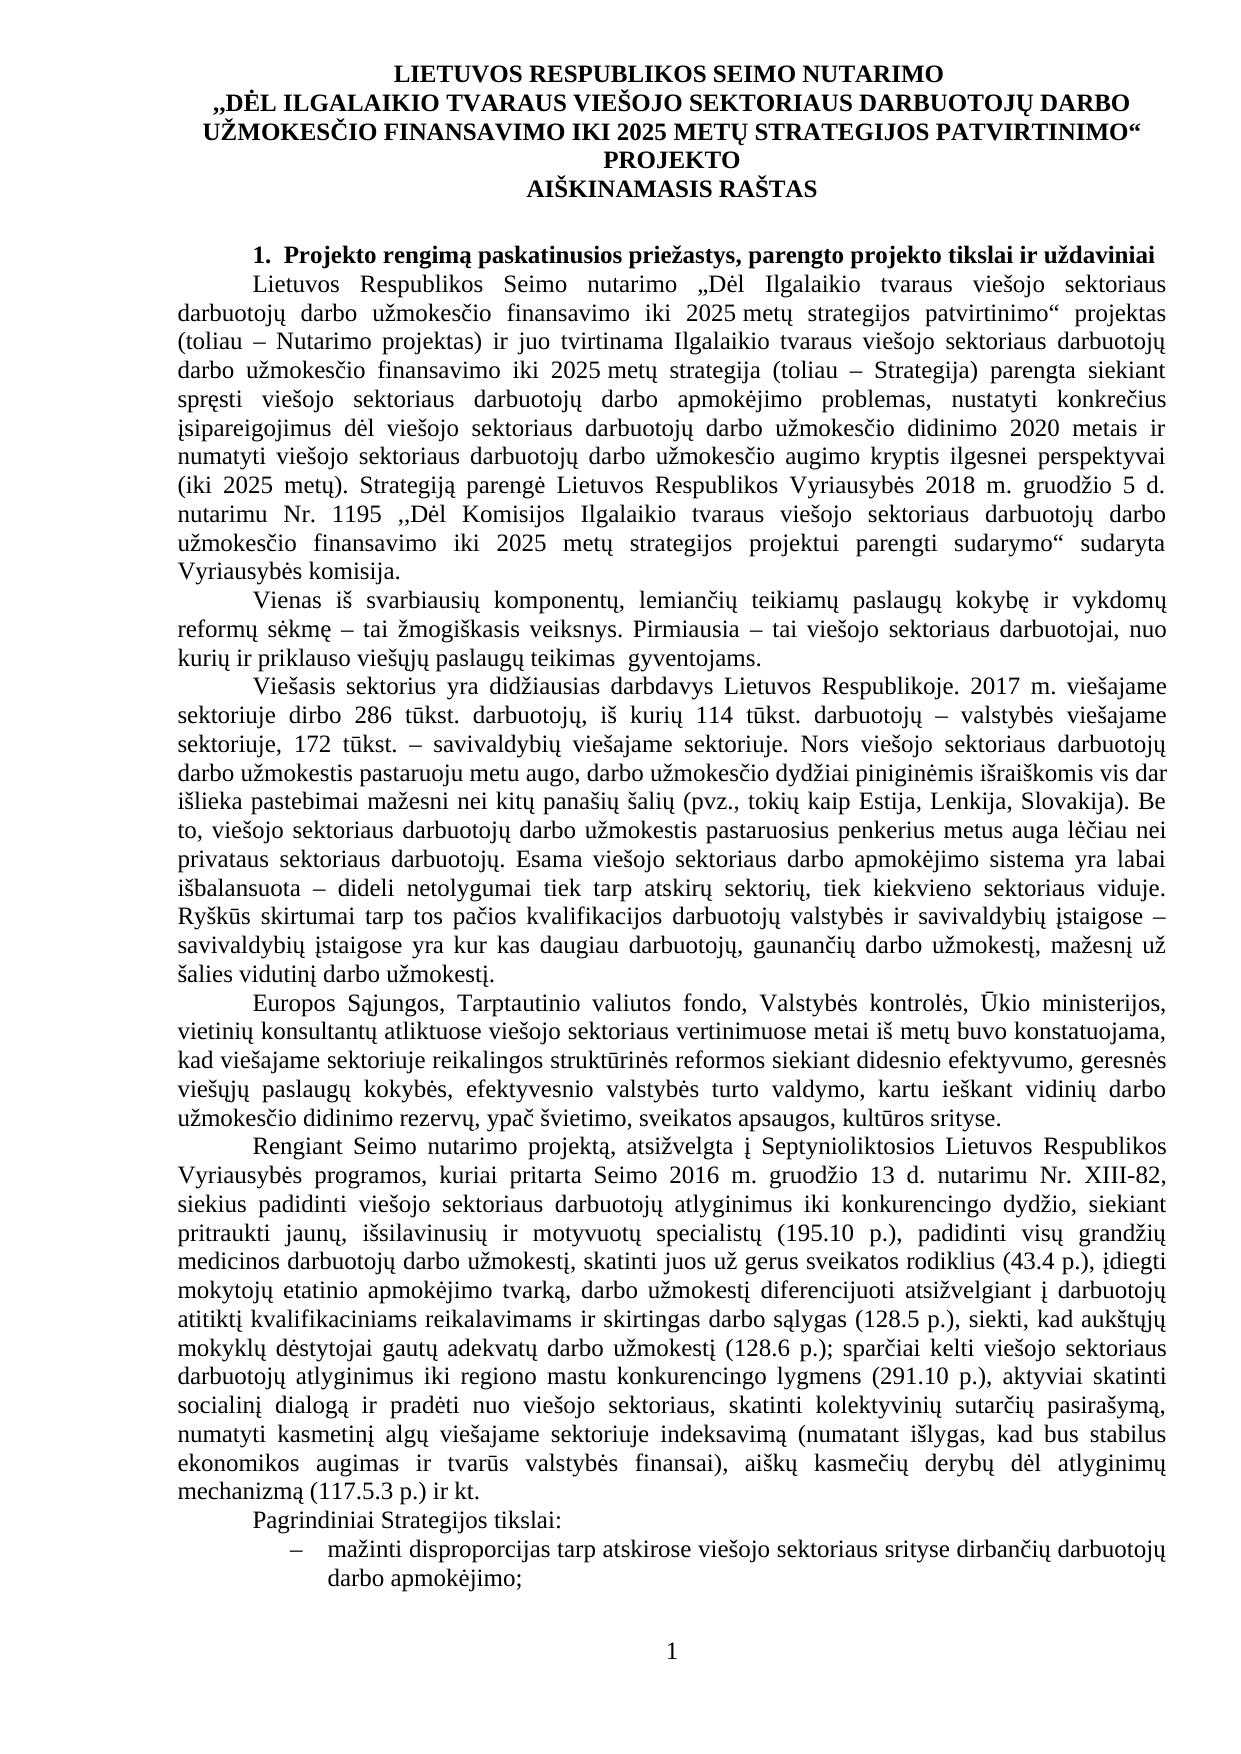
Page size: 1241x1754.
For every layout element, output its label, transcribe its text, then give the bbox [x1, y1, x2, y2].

text Rengiant Seimo nutarimo projektą, atsižvelgta į Septynioliktosios Lietuvos Respublikos Vyriausybės programos, kuriai pritarta Seimo 2016 m. gruodžio 13 d. nutarimu Nr. XIII-82, siekius padidinti viešojo sektoriaus darbuotojų atlyginimus iki konkurencingo dydžio, siekiant pritraukti jaunų, išsilavinusių ir motyvuotų specialistų (195.10 p.), padidinti visų grandžių medicinos darbuotojų darbo užmokestį, skatinti juos už gerus sveikatos rodiklius (43.4 p.), įdiegti mokytojų etatinio apmokėjimo tvarką, darbo užmokestį diferencijuoti atsižvelgiant į darbuotojų atitiktį kvalifikaciniams reikalavimams ir skirtingas darbo sąlygas (128.5 p.), siekti, kad aukštųjų mokyklų dėstytojai gautų adekvatų darbo užmokestį (128.6 p.); sparčiai kelti viešojo sektoriaus darbuotojų atlyginimus iki regiono mastu konkurencingo lygmens (291.10 p.), aktyviai skatinti socialinį dialogą ir pradėti nuo viešojo sektoriaus, skatinti kolektyvinių sutarčių pasirašymą, numatyti kasmetinį algų viešajame sektoriuje indeksavimą (numatant išlygas, kad bus stabilus ekonomikos augimas ir tvarūs valstybės finansai), aiškų kasmečių derybų dėl atlyginimų mechanizmą (117.5.3 p.) ir kt. [177, 1131, 1167, 1505]
text ,,DĖL ILGALAIKIO TVARAUS VIEŠOJO SEKTORIAUS DARBUOTOJŲ DARBO UŽMOKESČIO FINANSAVIMO IKI 2025 METŲ STRATEGIJOS PATVIRTINIMO“ PROJEKTO [177, 88, 1167, 174]
text Vienas iš svarbiausių komponentų, lemiančių teikiamų paslaugų kokybę ir vykdomų reformų sėkmę – tai žmogiškasis veiksnys. Pirmiausia – tai viešojo sektoriaus darbuotojai, nuo kurių ir priklauso viešųjų paslaugų teikimas gyventojams. [177, 585, 1167, 671]
text Lietuvos Respublikos Seimo nutarimo „Dėl Ilgalaikio tvaraus viešojo sektoriaus darbuotojų darbo užmokesčio finansavimo iki 2025 metų strategijos patvirtinimo“ projektas (toliau – Nutarimo projektas) ir juo tvirtinama Ilgalaikio tvaraus viešojo sektoriaus darbuotojų darbo užmokesčio finansavimo iki 2025 metų strategija (toliau – Strategija) parengta siekiant spręsti viešojo sektoriaus darbuotojų darbo apmokėjimo problemas, nustatyti konkrečius įsipareigojimus dėl viešojo sektoriaus darbuotojų darbo užmokesčio didinimo 2020 metais ir numatyti viešojo sektoriaus darbuotojų darbo užmokesčio augimo kryptis ilgesnei perspektyvai (iki 2025 metų). Strategiją parengė Lietuvos Respublikos Vyriausybės 2018 m. gruodžio 5 d. nutarimu Nr. 1195 ,,Dėl Komisijos Ilgalaikio tvaraus viešojo sektoriaus darbuotojų darbo užmokesčio finansavimo iki 2025 metų strategijos projektui parengti sudarymo“ sudaryta Vyriausybės komisija. [177, 269, 1167, 585]
text aiškinamasis raštas [177, 174, 1167, 203]
text LIETUVOS RESPUBLIKOS SEIMO NUTARIMO [177, 59, 1167, 88]
text Europos Sąjungos, Tarptautinio valiutos fondo, Valstybės kontrolės, Ūkio ministerijos, vietinių konsultantų atliktuose viešojo sektoriaus vertinimuose metai iš metų buvo konstatuojama, kad viešajame sektoriuje reikalingos struktūrinės reformos siekiant didesnio efektyvumo, geresnės viešųjų paslaugų kokybės, efektyvesnio valstybės turto valdymo, kartu ieškant vidinių darbo užmokesčio didinimo rezervų, ypač švietimo, sveikatos apsaugos, kultūros srityse. [177, 988, 1167, 1131]
list mažinti disproporcijas tarp atskirose viešojo sektoriaus srityse dirbančių darbuotojų darbo apmokėjimo; [290, 1534, 1167, 1591]
text Viešasis sektorius yra didžiausias darbdavys Lietuvos Respublikoje. 2017 m. viešajame sektoriuje dirbo 286 tūkst. darbuotojų, iš kurių 114 tūkst. darbuotojų – valstybės viešajame sektoriuje, 172 tūkst. – savivaldybių viešajame sektoriuje. Nors viešojo sektoriaus darbuotojų darbo užmokestis pastaruoju metu augo, darbo užmokesčio dydžiai piniginėmis išraiškomis vis dar išlieka pastebimai mažesni nei kitų panašių šalių (pvz., tokių kaip Estija, Lenkija, Slovakija). Be to, viešojo sektoriaus darbuotojų darbo užmokestis pastaruosius penkerius metus auga lėčiau nei privataus sektoriaus darbuotojų. Esama viešojo sektoriaus darbo apmokėjimo sistema yra labai išbalansuota – dideli netolygumai tiek tarp atskirų sektorių, tiek kiekvieno sektoriaus viduje. Ryškūs skirtumai tarp tos pačios kvalifikacijos darbuotojų valstybės ir savivaldybių įstaigose – savivaldybių įstaigose yra kur kas daugiau darbuotojų, gaunančių darbo užmokestį, mažesnį už šalies vidutinį darbo užmokestį. [177, 671, 1167, 988]
text 1. Projekto rengimą paskatinusios priežastys, parengto projekto tikslai ir uždaviniai [177, 240, 1167, 269]
text Pagrindiniai Strategijos tikslai: [177, 1505, 1167, 1534]
